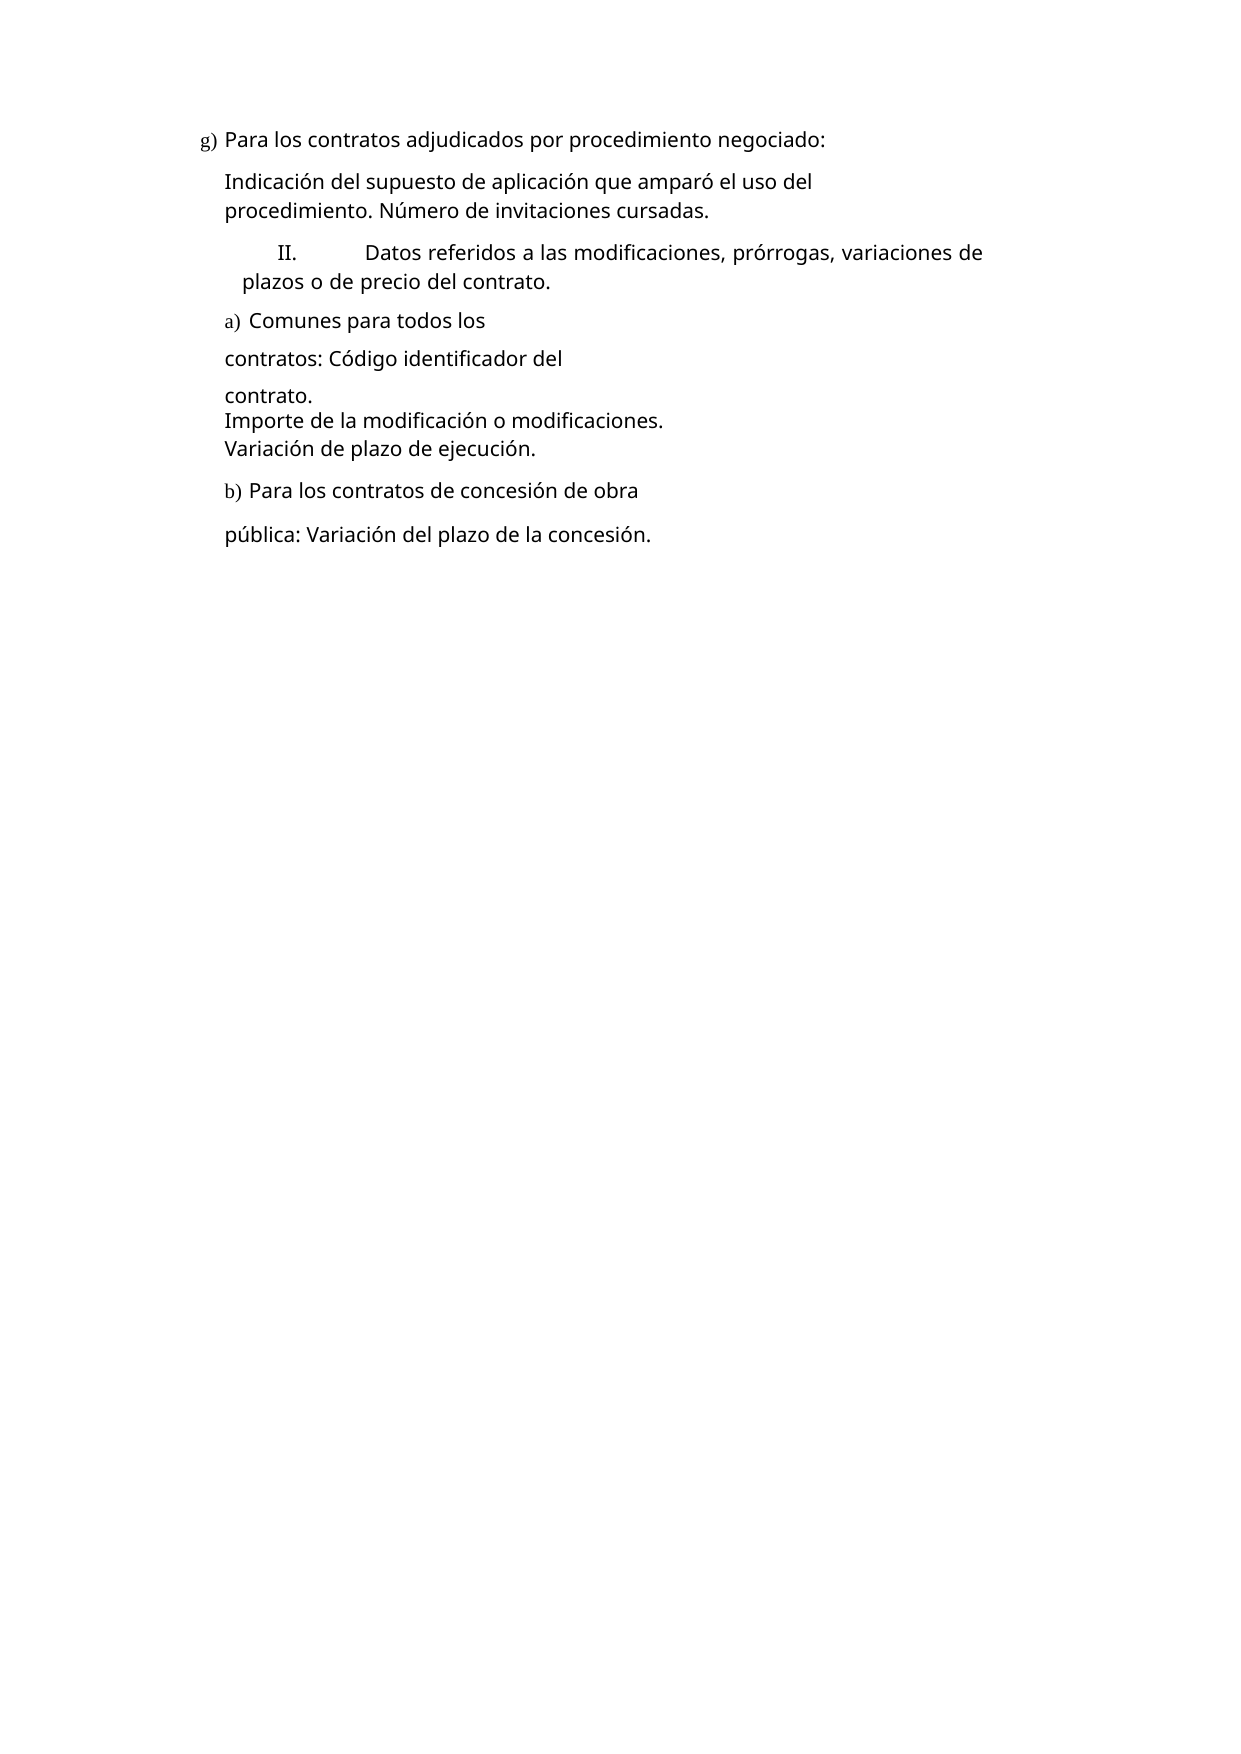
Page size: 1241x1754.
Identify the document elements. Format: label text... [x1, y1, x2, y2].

list Comunes para todos los contratos: Código identificador del contrato. [224, 299, 572, 411]
list Para los contratos de concesión de obra pública: Variación del plazo de la concesión. [224, 476, 699, 549]
list Datos referidos a las modificaciones, prórrogas, variaciones de plazos o de precio del contrato. [242, 238, 1051, 296]
text Importe de la modificación o modificaciones. [224, 411, 1184, 433]
text Variación de plazo de ejecución. [224, 434, 1184, 463]
list Para los contratos adjudicados por procedimiento negociado: [200, 125, 1184, 153]
text Indicación del supuesto de aplicación que amparó el uso del procedimiento. Número de invitaciones cursadas. [224, 167, 926, 225]
